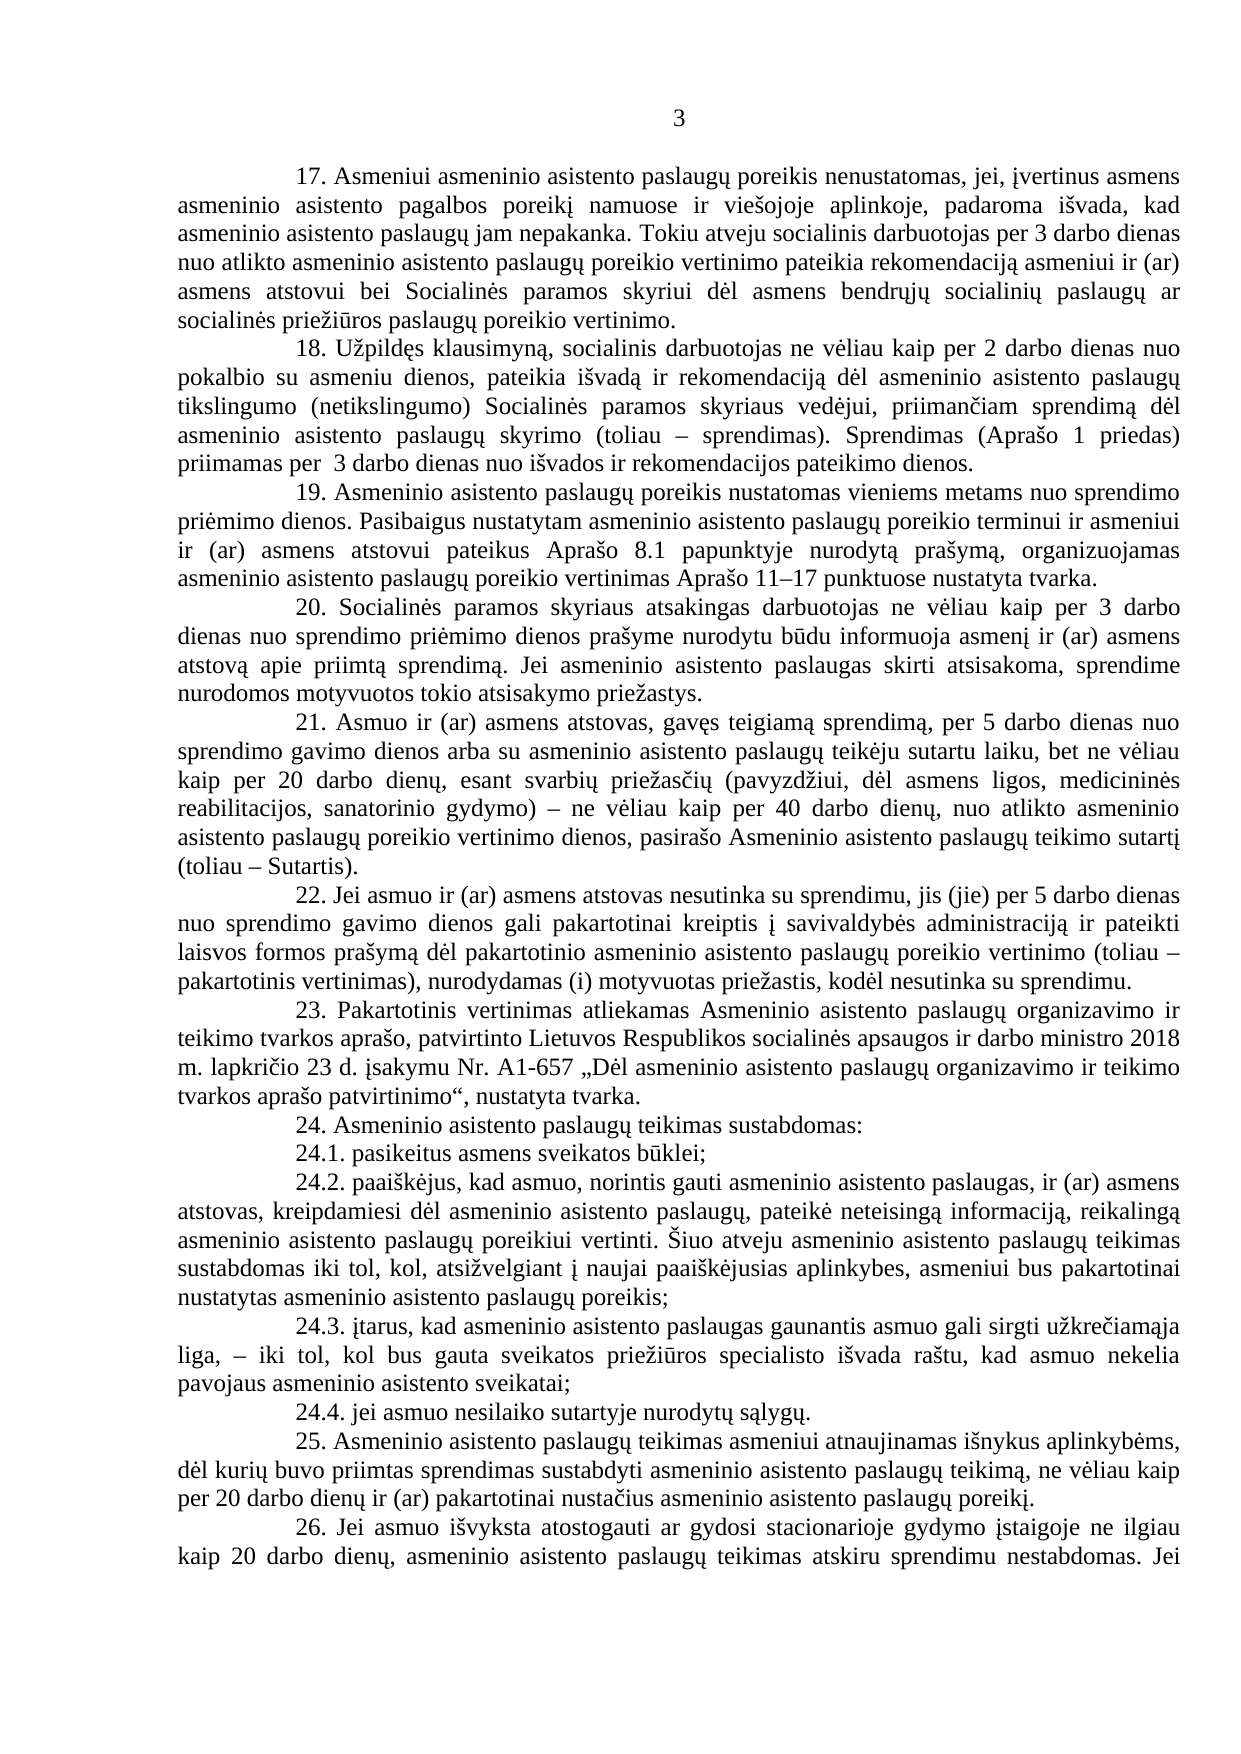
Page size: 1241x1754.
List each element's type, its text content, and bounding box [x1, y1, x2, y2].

text 22. Jei asmuo ir (ar) asmens atstovas nesutinka su sprendimu, jis (jie) per 5 darbo dienas nuo sprendimo gavimo dienos gali pakartotinai kreiptis į savivaldybės administraciją ir pateikti laisvos formos prašymą dėl pakartotinio asmeninio asistento paslaugų poreikio vertinimo (toliau – pakartotinis vertinimas), nurodydamas (i) motyvuotas priežastis, kodėl nesutinka su sprendimu. [177, 880, 1181, 995]
text 25. Asmeninio asistento paslaugų teikimas asmeniui atnaujinamas išnykus aplinkybėms, dėl kurių buvo priimtas sprendimas sustabdyti asmeninio asistento paslaugų teikimą, ne vėliau kaip per 20 darbo dienų ir (ar) pakartotinai nustačius asmeninio asistento paslaugų poreikį. [177, 1426, 1181, 1512]
text 23. Pakartotinis vertinimas atliekamas Asmeninio asistento paslaugų organizavimo ir teikimo tvarkos aprašo, patvirtinto Lietuvos Respublikos socialinės apsaugos ir darbo ministro 2018 m. lapkričio 23 d. įsakymu Nr. A1-657 „Dėl asmeninio asistento paslaugų organizavimo ir teikimo tvarkos aprašo patvirtinimo“, nustatyta tvarka. [177, 995, 1181, 1110]
text 24.3. įtarus, kad asmeninio asistento paslaugas gaunantis asmuo gali sirgti užkrečiamąja liga, – iki tol, kol bus gauta sveikatos priežiūros specialisto išvada raštu, kad asmuo nekelia pavojaus asmeninio asistento sveikatai; [177, 1311, 1181, 1397]
text 24.1. pasikeitus asmens sveikatos būklei; [177, 1138, 1181, 1167]
text 24.4. jei asmuo nesilaiko sutartyje nurodytų sąlygų. [177, 1397, 1181, 1426]
text 26. Jei asmuo išvyksta atostogauti ar gydosi stacionarioje gydymo įstaigoje ne ilgiau kaip 20 darbo dienų, asmeninio asistento paslaugų teikimas atskiru sprendimu nestabdomas. Jei [177, 1512, 1181, 1570]
text 24.2. paaiškėjus, kad asmuo, norintis gauti asmeninio asistento paslaugas, ir (ar) asmens atstovas, kreipdamiesi dėl asmeninio asistento paslaugų, pateikė neteisingą informaciją, reikalingą asmeninio asistento paslaugų poreikiui vertinti. Šiuo atveju asmeninio asistento paslaugų teikimas sustabdomas iki tol, kol, atsižvelgiant į naujai paaiškėjusias aplinkybes, asmeniui bus pakartotinai nustatytas asmeninio asistento paslaugų poreikis; [177, 1167, 1181, 1311]
text 18. Užpildęs klausimyną, socialinis darbuotojas ne vėliau kaip per 2 darbo dienas nuo pokalbio su asmeniu dienos, pateikia išvadą ir rekomendaciją dėl asmeninio asistento paslaugų tikslingumo (netikslingumo) Socialinės paramos skyriaus vedėjui, priimančiam sprendimą dėl asmeninio asistento paslaugų skyrimo (toliau – sprendimas). Sprendimas (Aprašo 1 priedas) priimamas per 3 darbo dienas nuo išvados ir rekomendacijos pateikimo dienos. [177, 333, 1181, 477]
text 21. Asmuo ir (ar) asmens atstovas, gavęs teigiamą sprendimą, per 5 darbo dienas nuo sprendimo gavimo dienos arba su asmeninio asistento paslaugų teikėju sutartu laiku, bet ne vėliau kaip per 20 darbo dienų, esant svarbių priežasčių (pavyzdžiui, dėl asmens ligos, medicininės reabilitacijos, sanatorinio gydymo) – ne vėliau kaip per 40 darbo dienų, nuo atlikto asmeninio asistento paslaugų poreikio vertinimo dienos, pasirašo Asmeninio asistento paslaugų teikimo sutartį (toliau – Sutartis). [177, 707, 1181, 880]
text 20. Socialinės paramos skyriaus atsakingas darbuotojas ne vėliau kaip per 3 darbo dienas nuo sprendimo priėmimo dienos prašyme nurodytu būdu informuoja asmenį ir (ar) asmens atstovą apie priimtą sprendimą. Jei asmeninio asistento paslaugas skirti atsisakoma, sprendime nurodomos motyvuotos tokio atsisakymo priežastys. [177, 592, 1181, 707]
text 19. Asmeninio asistento paslaugų poreikis nustatomas vieniems metams nuo sprendimo priėmimo dienos. Pasibaigus nustatytam asmeninio asistento paslaugų poreikio terminui ir asmeniui ir (ar) asmens atstovui pateikus Aprašo 8.1 papunktyje nurodytą prašymą, organizuojamas asmeninio asistento paslaugų poreikio vertinimas Aprašo 11–17 punktuose nustatyta tvarka. [177, 477, 1181, 592]
text 24. Asmeninio asistento paslaugų teikimas sustabdomas: [177, 1110, 1181, 1138]
text 17. Asmeniui asmeninio asistento paslaugų poreikis nenustatomas, jei, įvertinus asmens asmeninio asistento pagalbos poreikį namuose ir viešojoje aplinkoje, padaroma išvada, kad asmeninio asistento paslaugų jam nepakanka. Tokiu atveju socialinis darbuotojas per 3 darbo dienas nuo atlikto asmeninio asistento paslaugų poreikio vertinimo pateikia rekomendaciją asmeniui ir (ar) asmens atstovui bei Socialinės paramos skyriui dėl asmens bendrųjų socialinių paslaugų ar socialinės priežiūros paslaugų poreikio vertinimo. [177, 161, 1181, 333]
